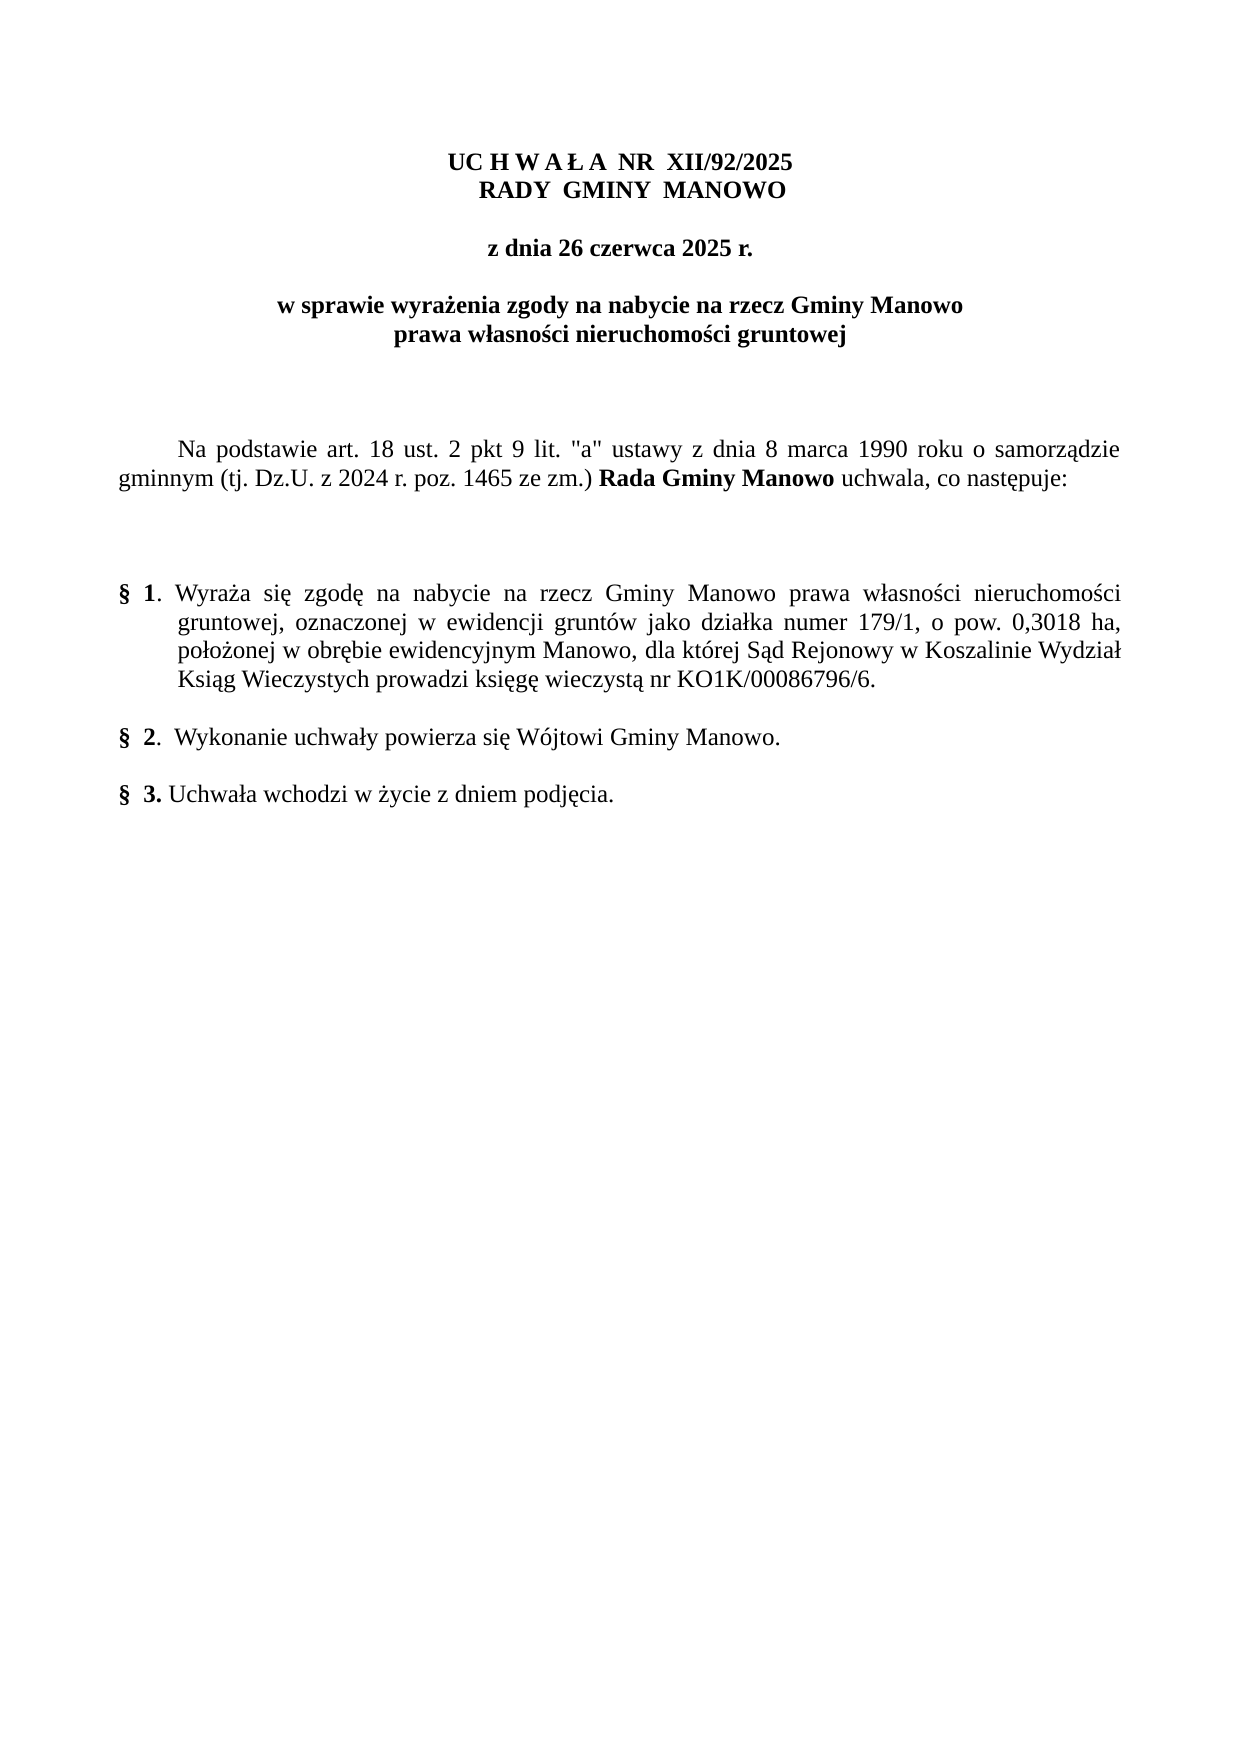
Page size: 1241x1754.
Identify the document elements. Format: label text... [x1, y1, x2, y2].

text z dnia 26 czerwca 2025 r. [118, 233, 1122, 262]
text UC H W A Ł A NR XII/92/2025 [118, 147, 1122, 176]
text § 1. Wyraża się zgodę na nabycie na rzecz Gminy Manowo prawa własności nieruchomości gruntowej, oznaczonej w ewidencji gruntów jako działka numer 179/1, o pow. 0,3018 ha, położonej w obrębie ewidencyjnym Manowo, dla której Sąd Rejonowy w Koszalinie Wydział Ksiąg Wieczystych prowadzi księgę wieczystą nr KO1K/00086796/6. [118, 578, 1122, 693]
text § 3. Uchwała wchodzi w życie z dniem podjęcia. [118, 779, 1122, 808]
text Na podstawie art. 18 ust. 2 pkt 9 lit. "a" ustawy z dnia 8 marca 1990 roku o samorządzie gminnym (tj. Dz.U. z 2024 r. poz. 1465 ze zm.) Rada Gminy Manowo uchwala, co następuje: [118, 434, 1122, 492]
text w sprawie wyrażenia zgody na nabycie na rzecz Gminy Manowo [118, 291, 1122, 319]
text RADY GMINY MANOWO [118, 176, 1122, 204]
text prawa własności nieruchomości gruntowej [118, 319, 1122, 348]
text § 2. Wykonanie uchwały powierza się Wójtowi Gminy Manowo. [118, 722, 1122, 751]
